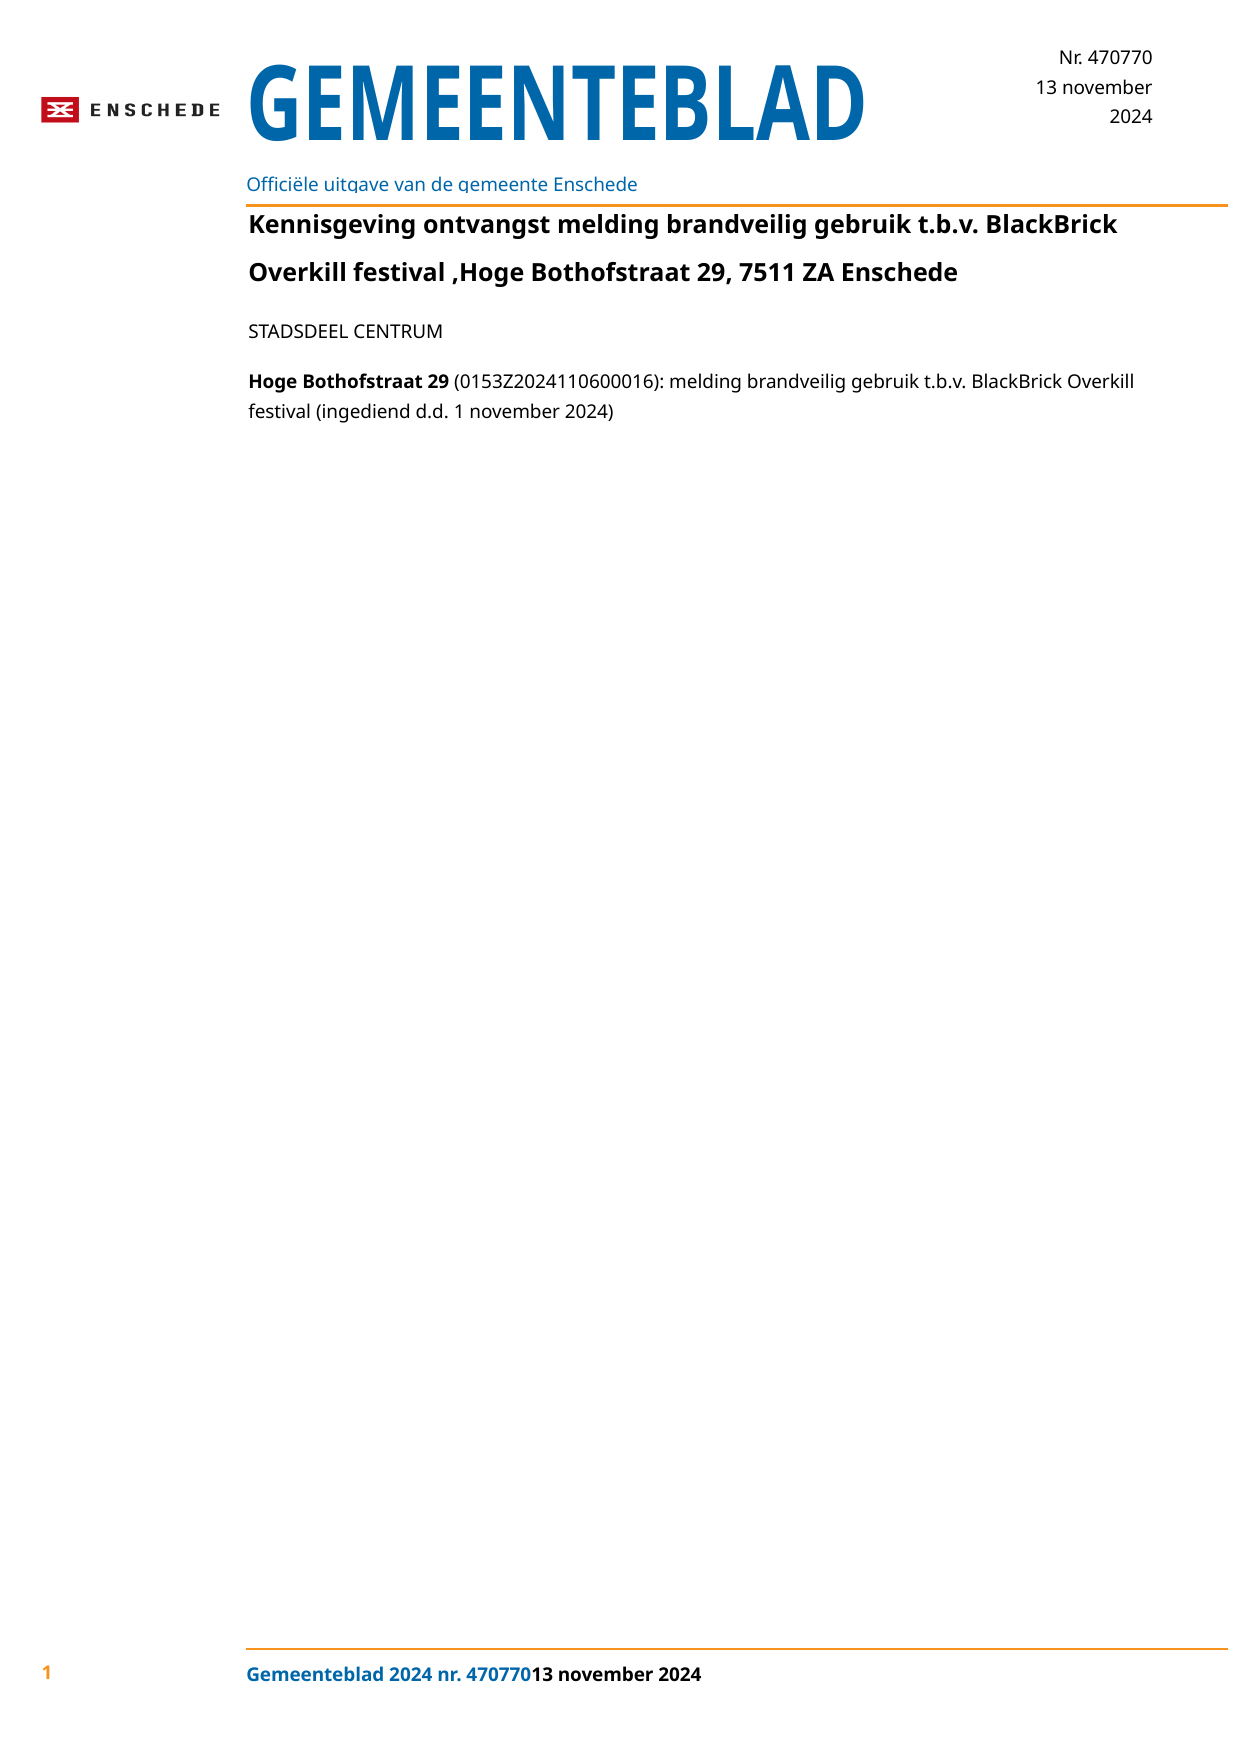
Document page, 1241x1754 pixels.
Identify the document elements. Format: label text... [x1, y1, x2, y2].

text STADSDEEL CENTRUM [248, 318, 1152, 344]
picture [41, 47, 231, 172]
text Hoge Bothofstraat 29 (0153Z2024110600016): melding brandveilig gebruik t.b.v. BlackBrick Overkill festival (ingediend d.d. 1 november 2024) [248, 368, 1152, 424]
text Kennisgeving ontvangst melding brandveilig gebruik t.b.v. BlackBrick Overkill festival ,Hoge Bothofstraat 29, 7511 ZA Enschede [248, 207, 1152, 288]
